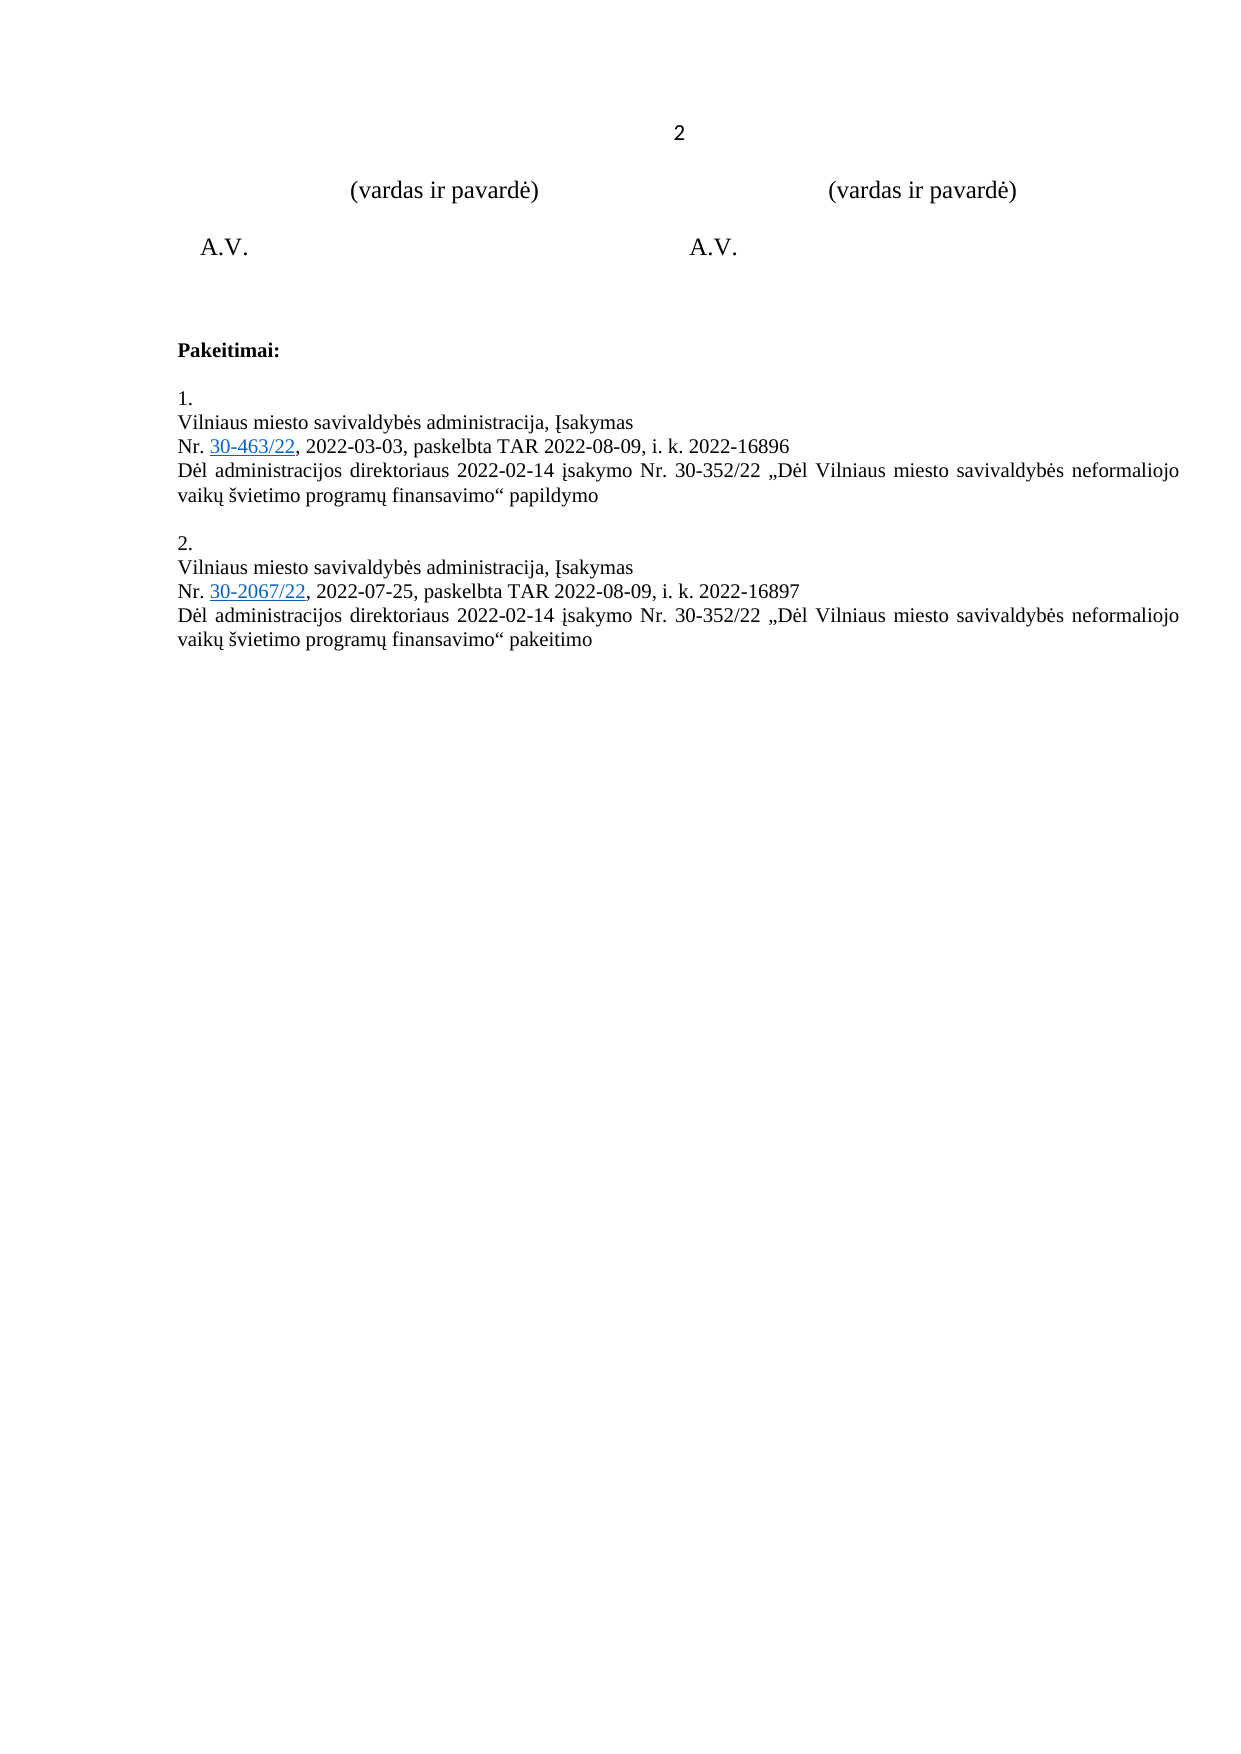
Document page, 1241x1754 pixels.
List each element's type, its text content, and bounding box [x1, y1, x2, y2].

table_header [1167, 175, 1240, 261]
text Nr. 30-463/22, 2022-03-03, paskelbta TAR 2022-08-09, i. k. 2022-16896 [177, 434, 1181, 458]
text Pakeitimai: [177, 338, 1181, 362]
text 1. [177, 386, 1181, 410]
table_header (vardas ir pavardė) A.V. [678, 175, 1167, 261]
text 2. [177, 531, 1181, 555]
text Nr. 30-2067/22, 2022-07-25, paskelbta TAR 2022-08-09, i. k. 2022-16897 [177, 579, 1181, 603]
text Dėl administracijos direktoriaus 2022-02-14 įsakymo Nr. 30-352/22 „Dėl Vilniaus miesto savivaldybės neformaliojo vaikų švietimo programų finansavimo“ pakeitimo [177, 603, 1181, 651]
table_header (vardas ir pavardė) A.V. [189, 175, 678, 261]
text Vilniaus miesto savivaldybės administracija, Įsakymas [177, 555, 1181, 579]
text Dėl administracijos direktoriaus 2022-02-14 įsakymo Nr. 30-352/22 „Dėl Vilniaus miesto savivaldybės neformaliojo vaikų švietimo programų finansavimo“ papildymo [177, 458, 1181, 507]
text Vilniaus miesto savivaldybės administracija, Įsakymas [177, 410, 1181, 434]
table_header [177, 175, 189, 261]
